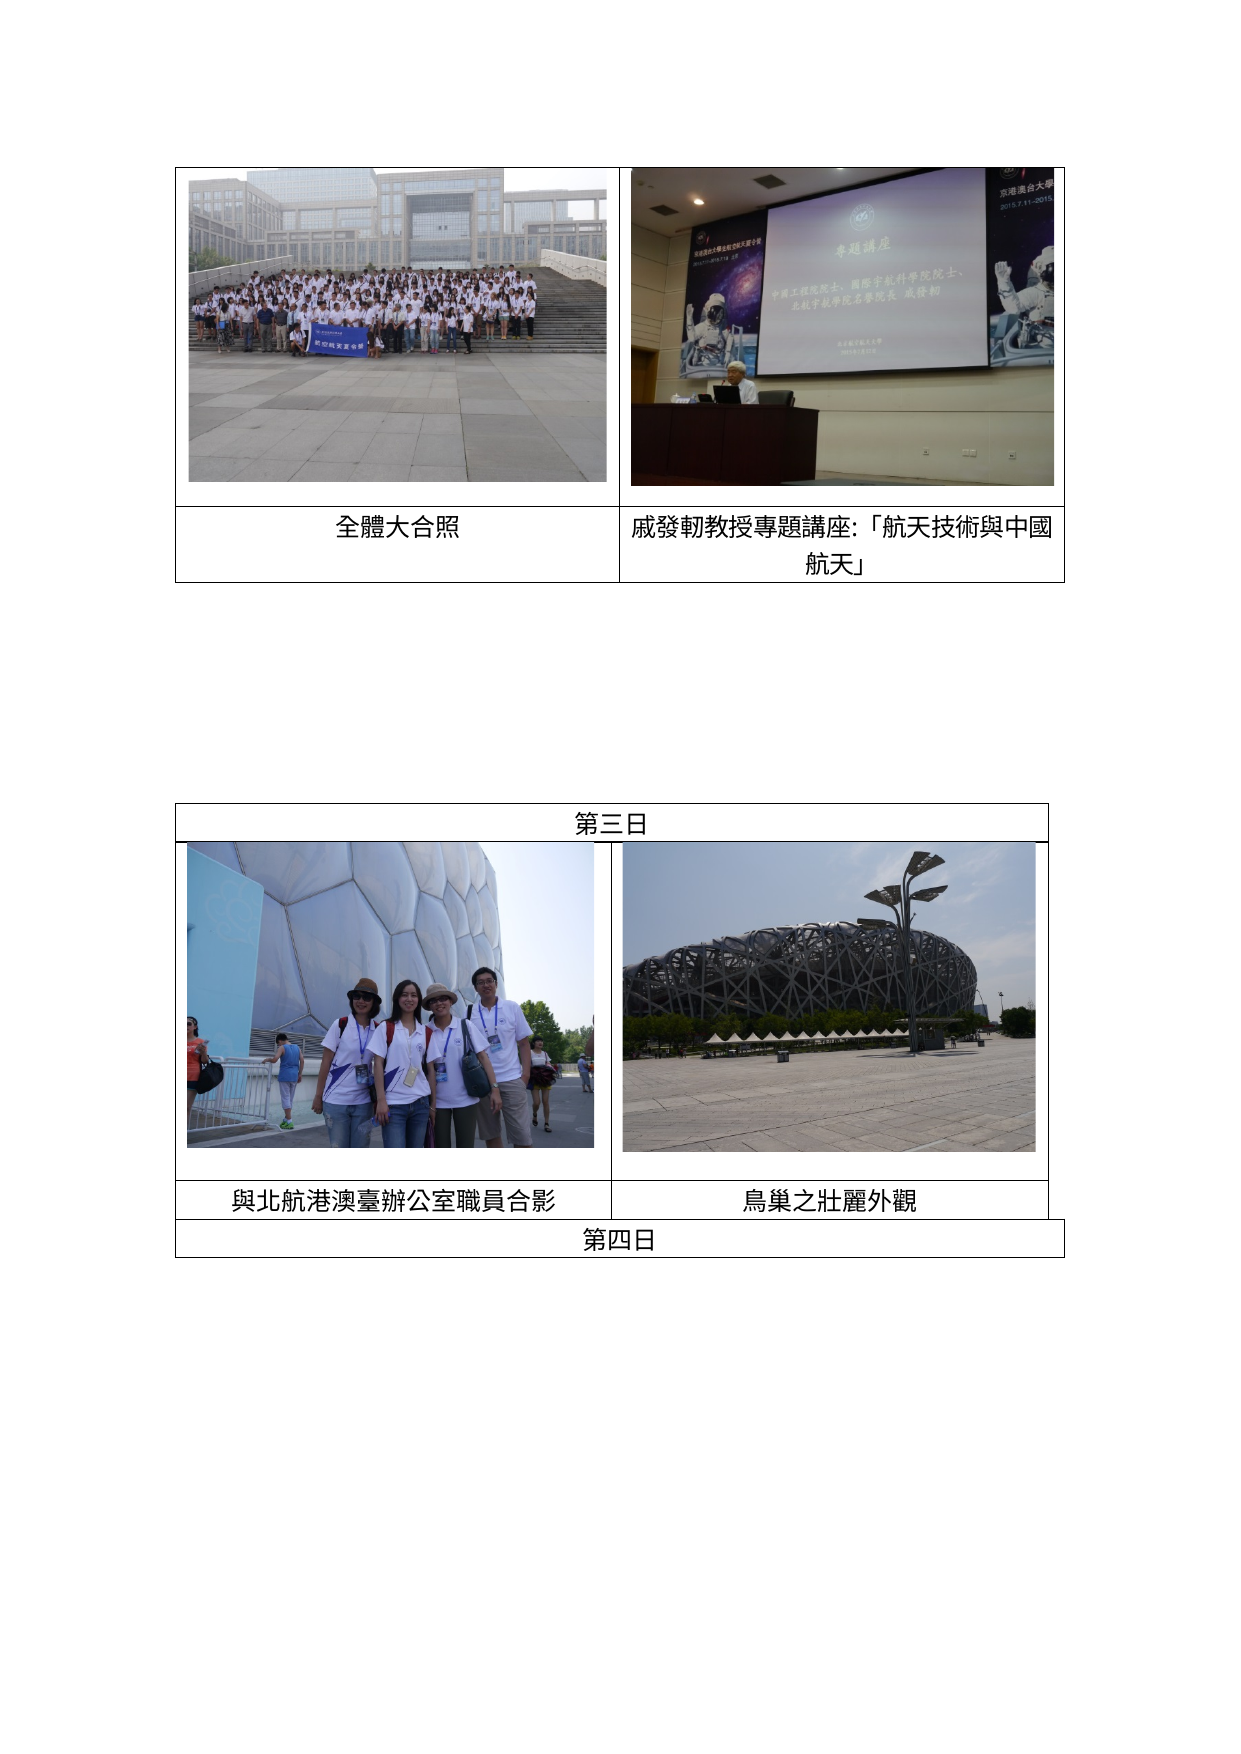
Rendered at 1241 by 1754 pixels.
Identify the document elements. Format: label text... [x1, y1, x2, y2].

picture [631, 168, 1055, 486]
table_cell [612, 843, 1048, 1180]
table_cell 鳥巢之壯麗外觀 [612, 1181, 1048, 1218]
table_cell 戚發軔教授專題講座:「航天技術與中國航天」 [620, 507, 1064, 582]
table_cell [1049, 1180, 1064, 1218]
picture [188, 168, 607, 482]
table_header 第三日 [176, 804, 1048, 841]
table_cell [1049, 841, 1064, 1180]
picture [622, 842, 1036, 1152]
table_cell [620, 168, 1064, 506]
table_cell [176, 168, 619, 506]
picture [187, 842, 595, 1148]
table_cell 與北航港澳臺辦公室職員合影 [176, 1181, 611, 1218]
table_header [1049, 803, 1064, 841]
table_cell 全體大合照 [176, 507, 619, 582]
table_cell 第四日 [176, 1220, 1064, 1257]
table_cell [176, 843, 611, 1180]
